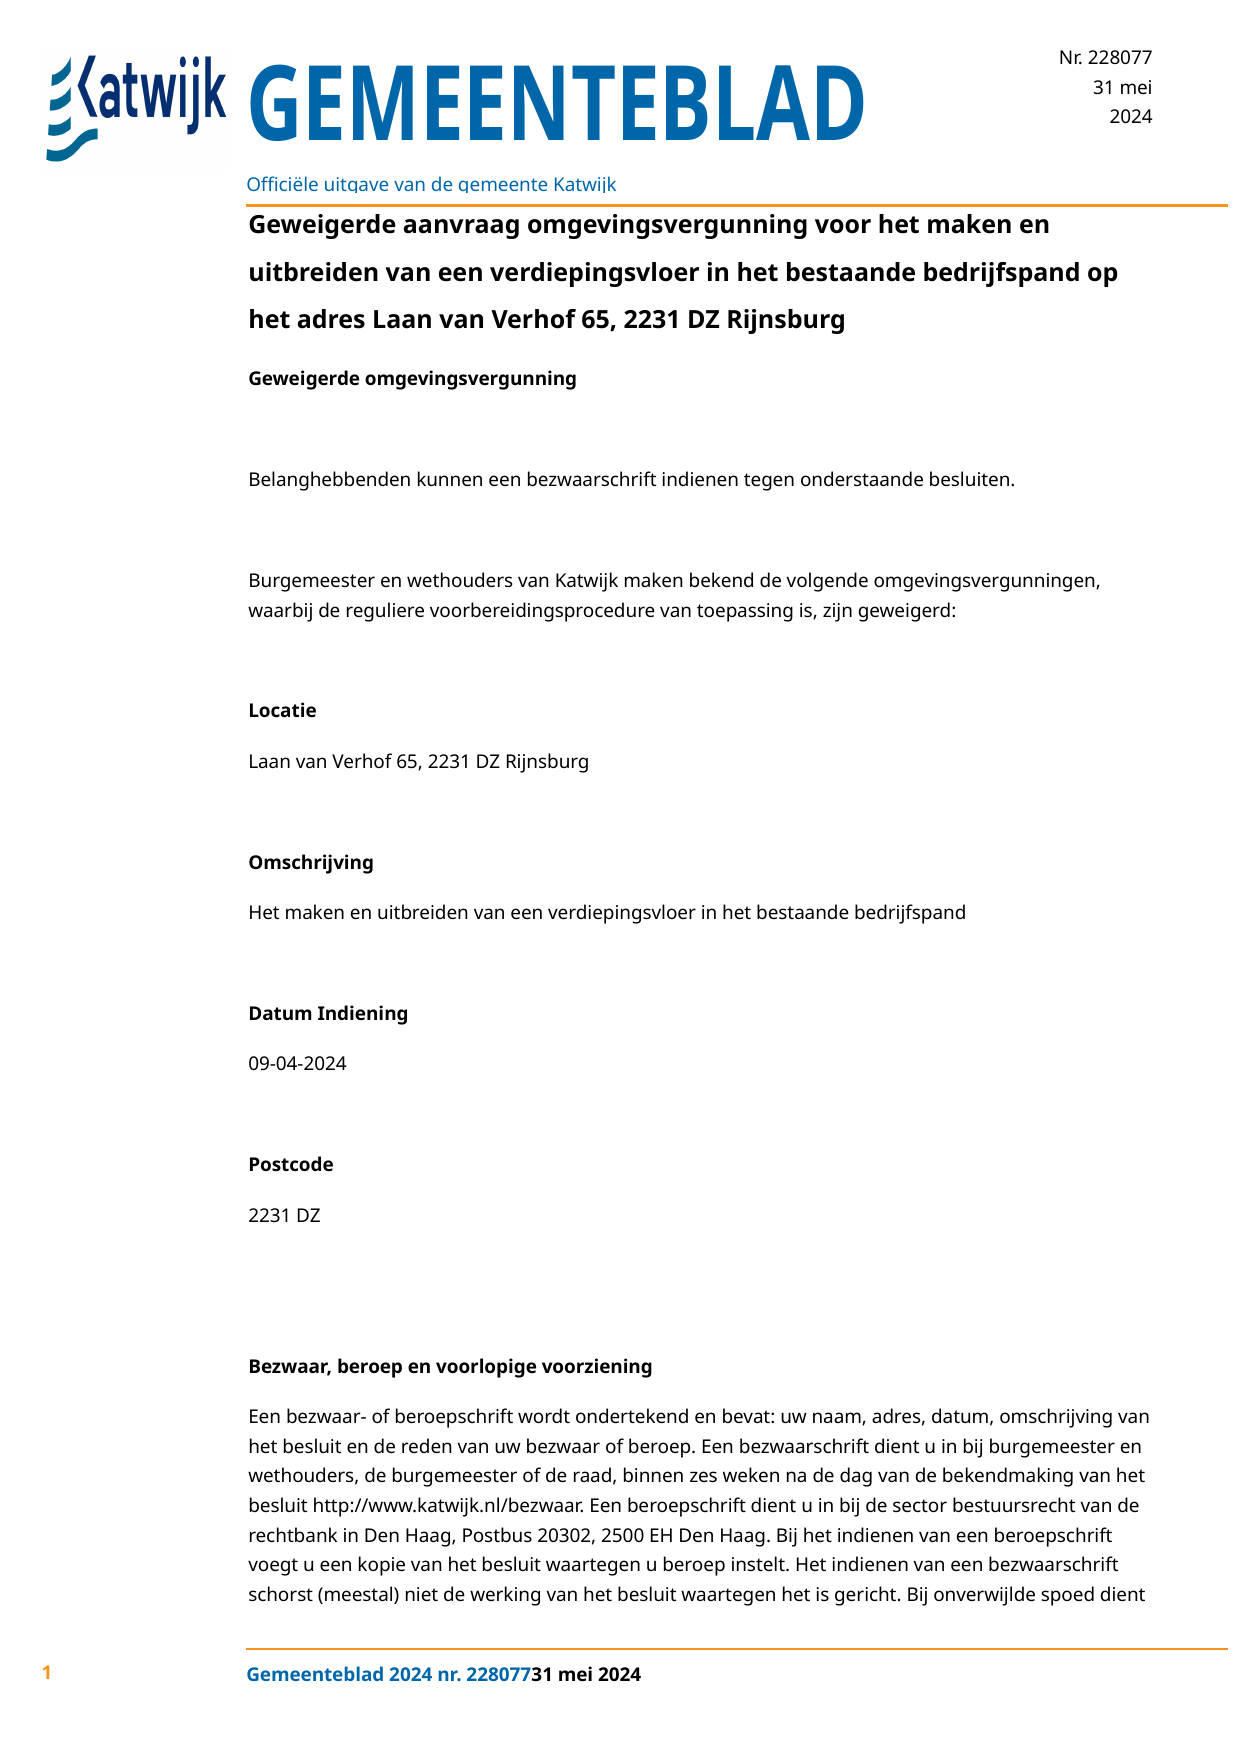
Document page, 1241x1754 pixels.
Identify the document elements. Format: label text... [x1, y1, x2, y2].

text 2231 DZ [248, 1202, 1152, 1227]
text Geweigerde omgevingsvergunning [248, 366, 1152, 391]
text Laan van Verhof 65, 2231 DZ Rijnsburg [248, 748, 1152, 774]
text 09-04-2024 [248, 1051, 1152, 1076]
picture [41, 47, 231, 172]
text Postcode [248, 1151, 1152, 1177]
text Bezwaar, beroep en voorlopige voorziening [248, 1353, 1152, 1379]
text Burgemeester en wethouders van Katwijk maken bekend de volgende omgevingsvergunningen, waarbij de reguliere voorbereidingsprocedure van toepassing is, zijn geweigerd: [248, 567, 1152, 622]
text Belanghebbenden kunnen een bezwaarschrift indienen tegen onderstaande besluiten. [248, 466, 1152, 492]
text Datum Indiening [248, 1000, 1152, 1026]
text Omschrijving [248, 849, 1152, 874]
text Het maken en uitbreiden van een verdiepingsvloer in het bestaande bedrijfspand [248, 899, 1152, 925]
text Een bezwaar- of beroepschrift wordt ondertekend en bevat: uw naam, adres, datum, omschrijving van het besluit en de reden van uw bezwaar of beroep. Een bezwaarschrift dient u in bij burgemeester en wethouders, de burgemeester of de raad, binnen zes weken na de dag van de bekendmaking van het besluit http://www.katwijk.nl/bezwaar. Een beroepschrift dient u in bij de sector bestuursrecht van de rechtbank in Den Haag, Postbus 20302, 2500 EH Den Haag. Bij het indienen van een beroepschrift voegt u een kopie van het besluit waartegen u beroep instelt. Het indienen van een bezwaarschrift schorst (meestal) niet de werking van het besluit waartegen het is gericht. Bij onverwijlde spoed dient [248, 1403, 1152, 1607]
text Geweigerde aanvraag omgevingsvergunning voor het maken en uitbreiden van een verdiepingsvloer in het bestaande bedrijfspand op het adres Laan van Verhof 65, 2231 DZ Rijnsburg [248, 207, 1152, 336]
text Locatie [248, 698, 1152, 723]
